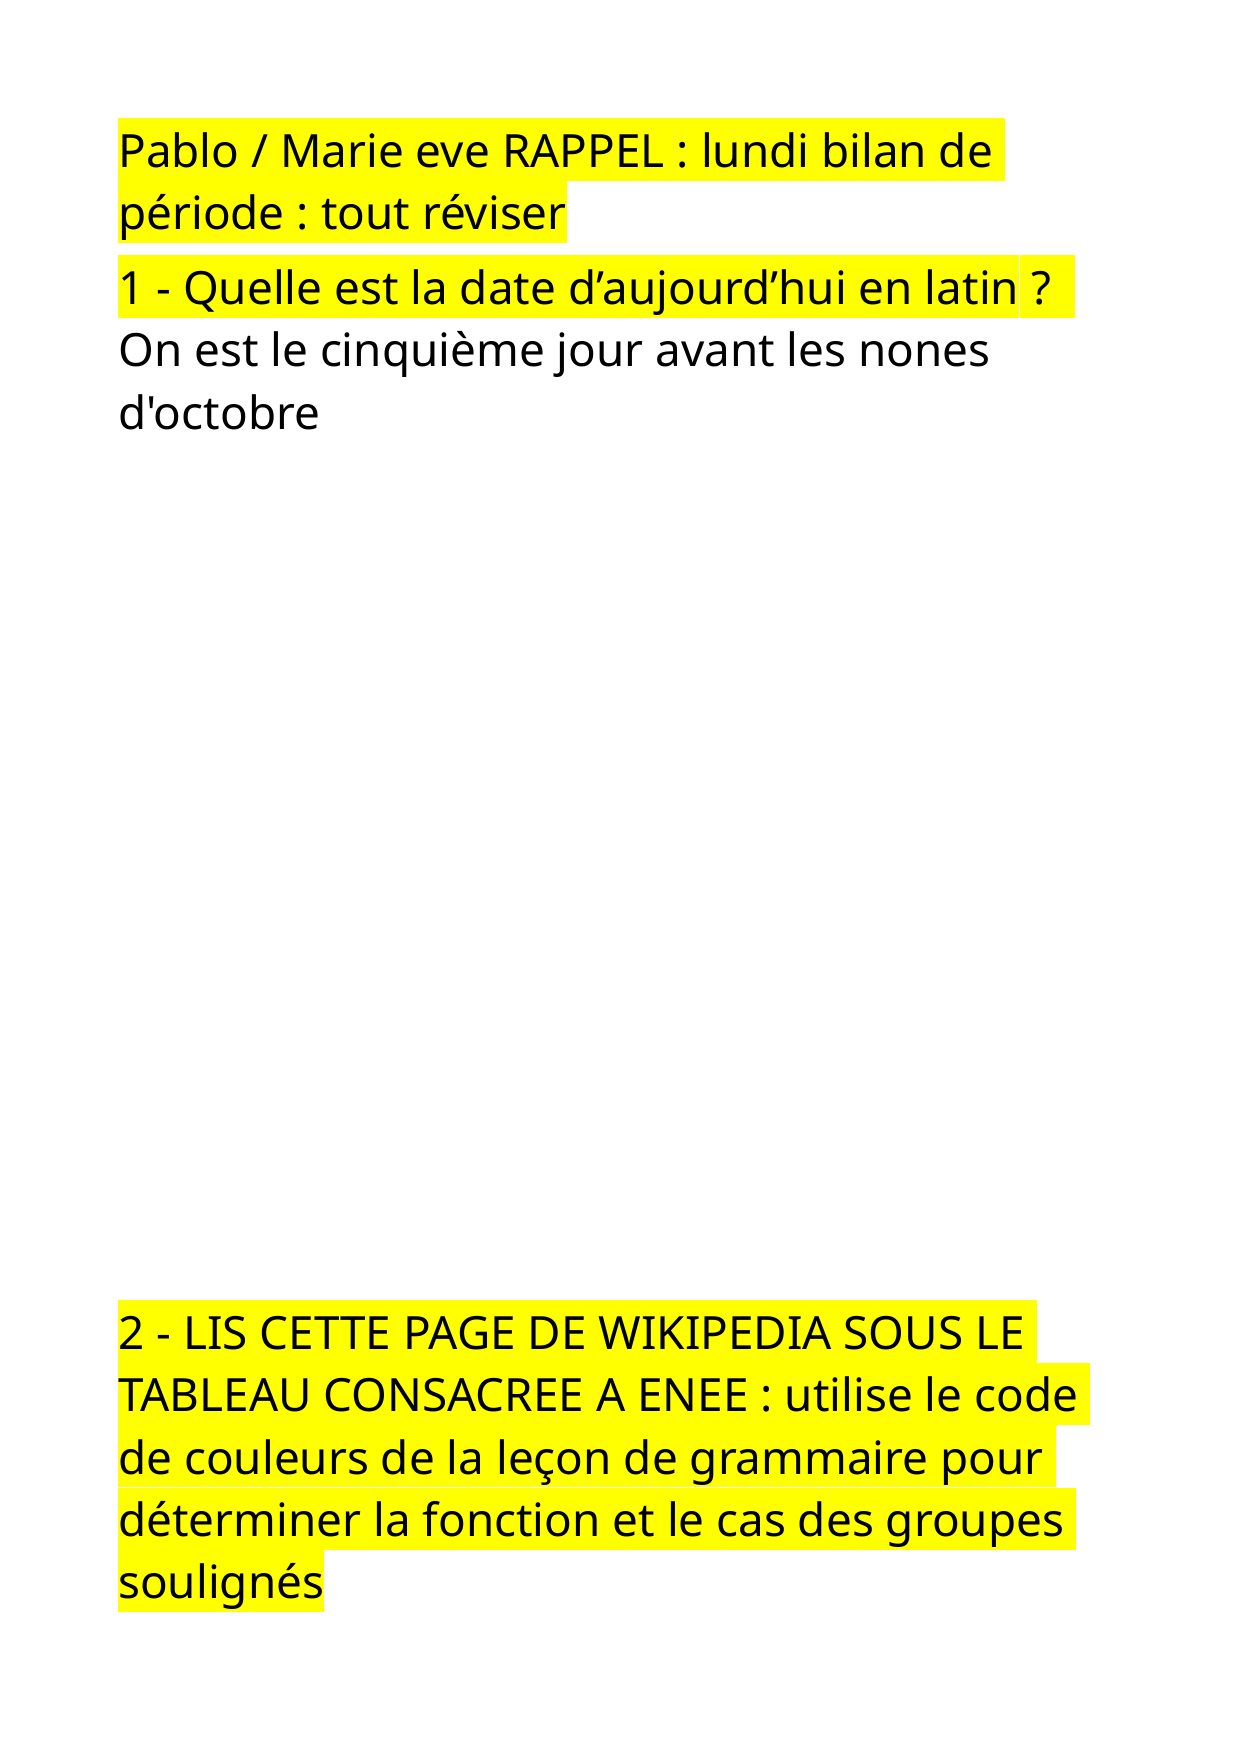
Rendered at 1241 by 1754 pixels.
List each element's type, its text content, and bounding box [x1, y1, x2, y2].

text 2 - LIS CETTE PAGE DE WIKIPEDIA SOUS LE TABLEAU CONSACREE A ENEE : utilise le code de couleurs de la leçon de grammaire pour déterminer la fonction et le cas des groupes soulignés [118, 1300, 1122, 1612]
text 1 - Quelle est la date d’aujourd’hui en latin ? On est le cinquième jour avant les nones d'octobre [118, 255, 1122, 1288]
text Pablo / Marie eve RAPPEL : lundi bilan de période : tout réviser [118, 118, 1122, 243]
